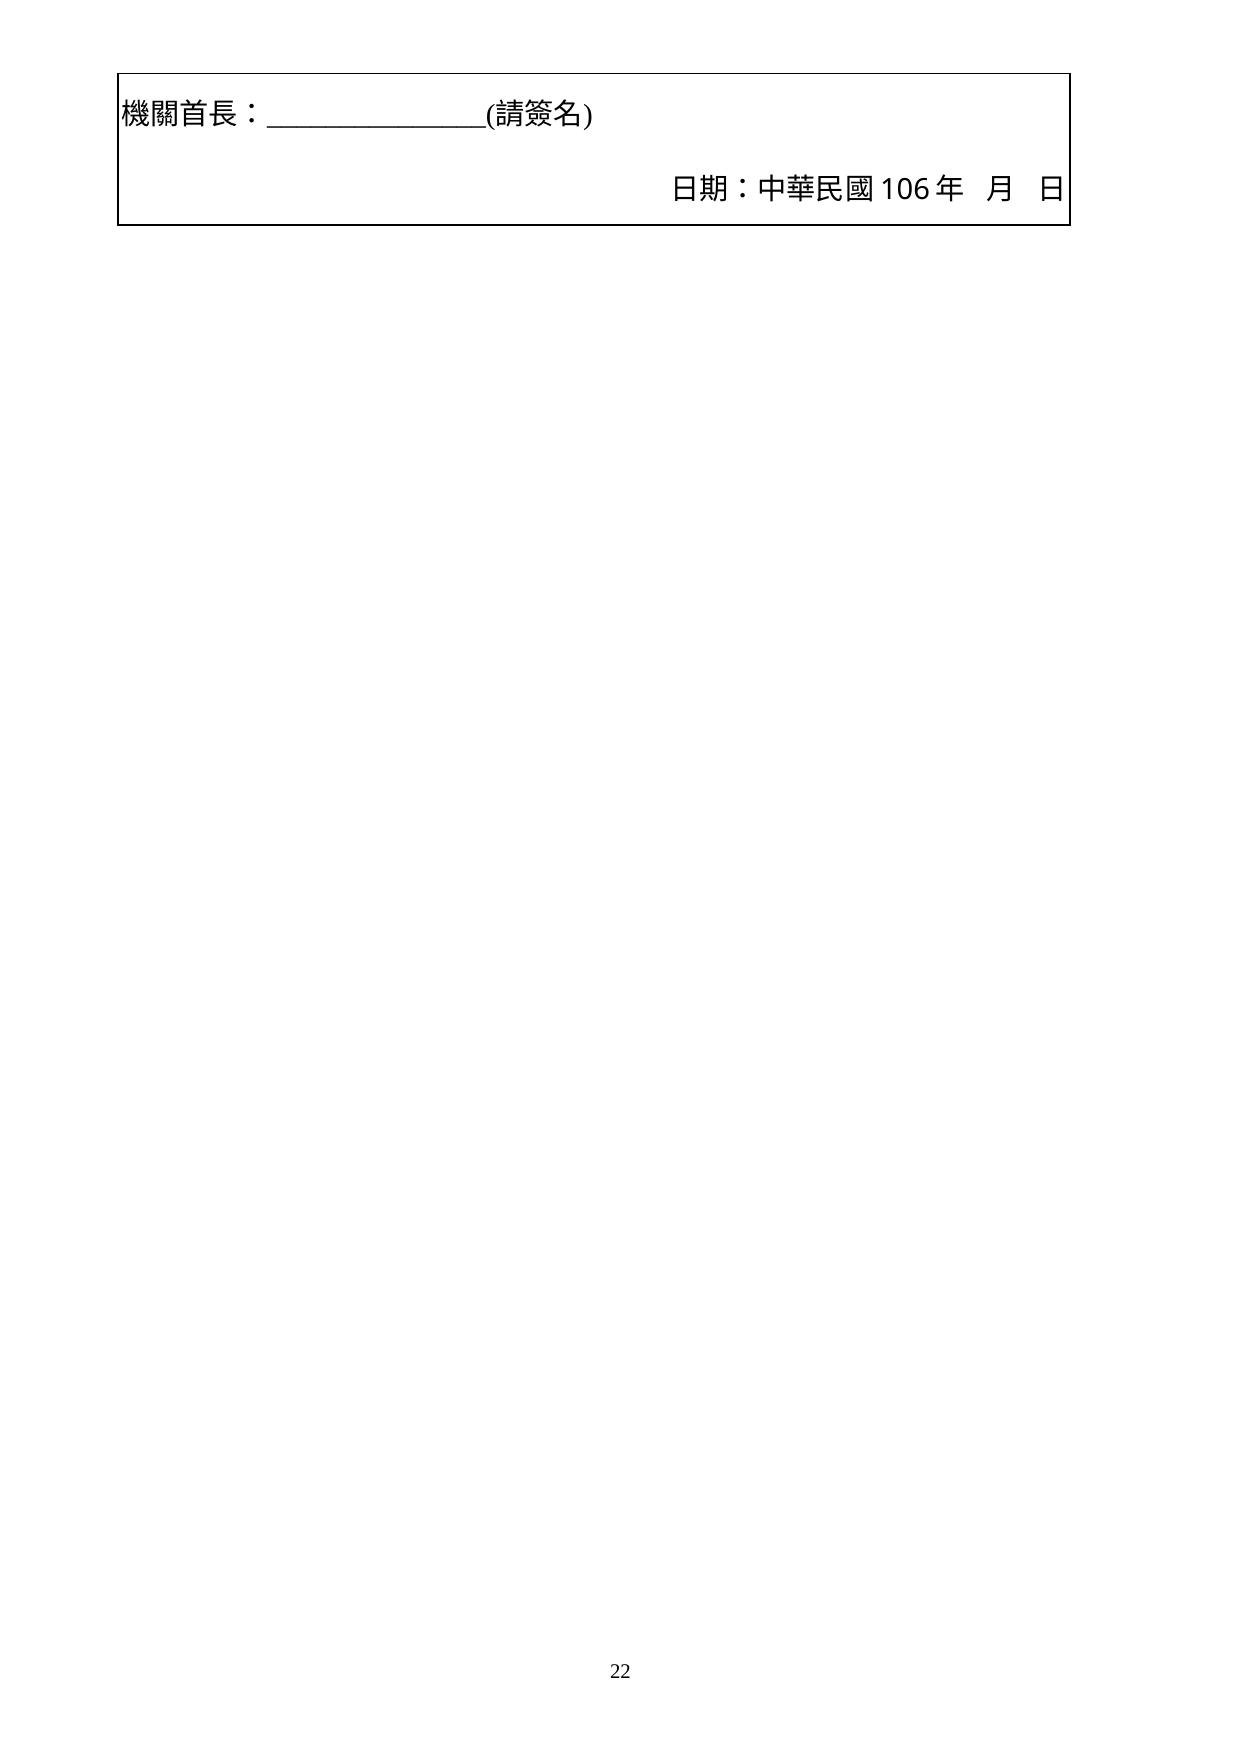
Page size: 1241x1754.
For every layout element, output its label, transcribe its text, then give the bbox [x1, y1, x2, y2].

table_cell 機關首長：_______________(請簽名) 日期：中華民國106年 月 日 [119, 74, 1069, 224]
